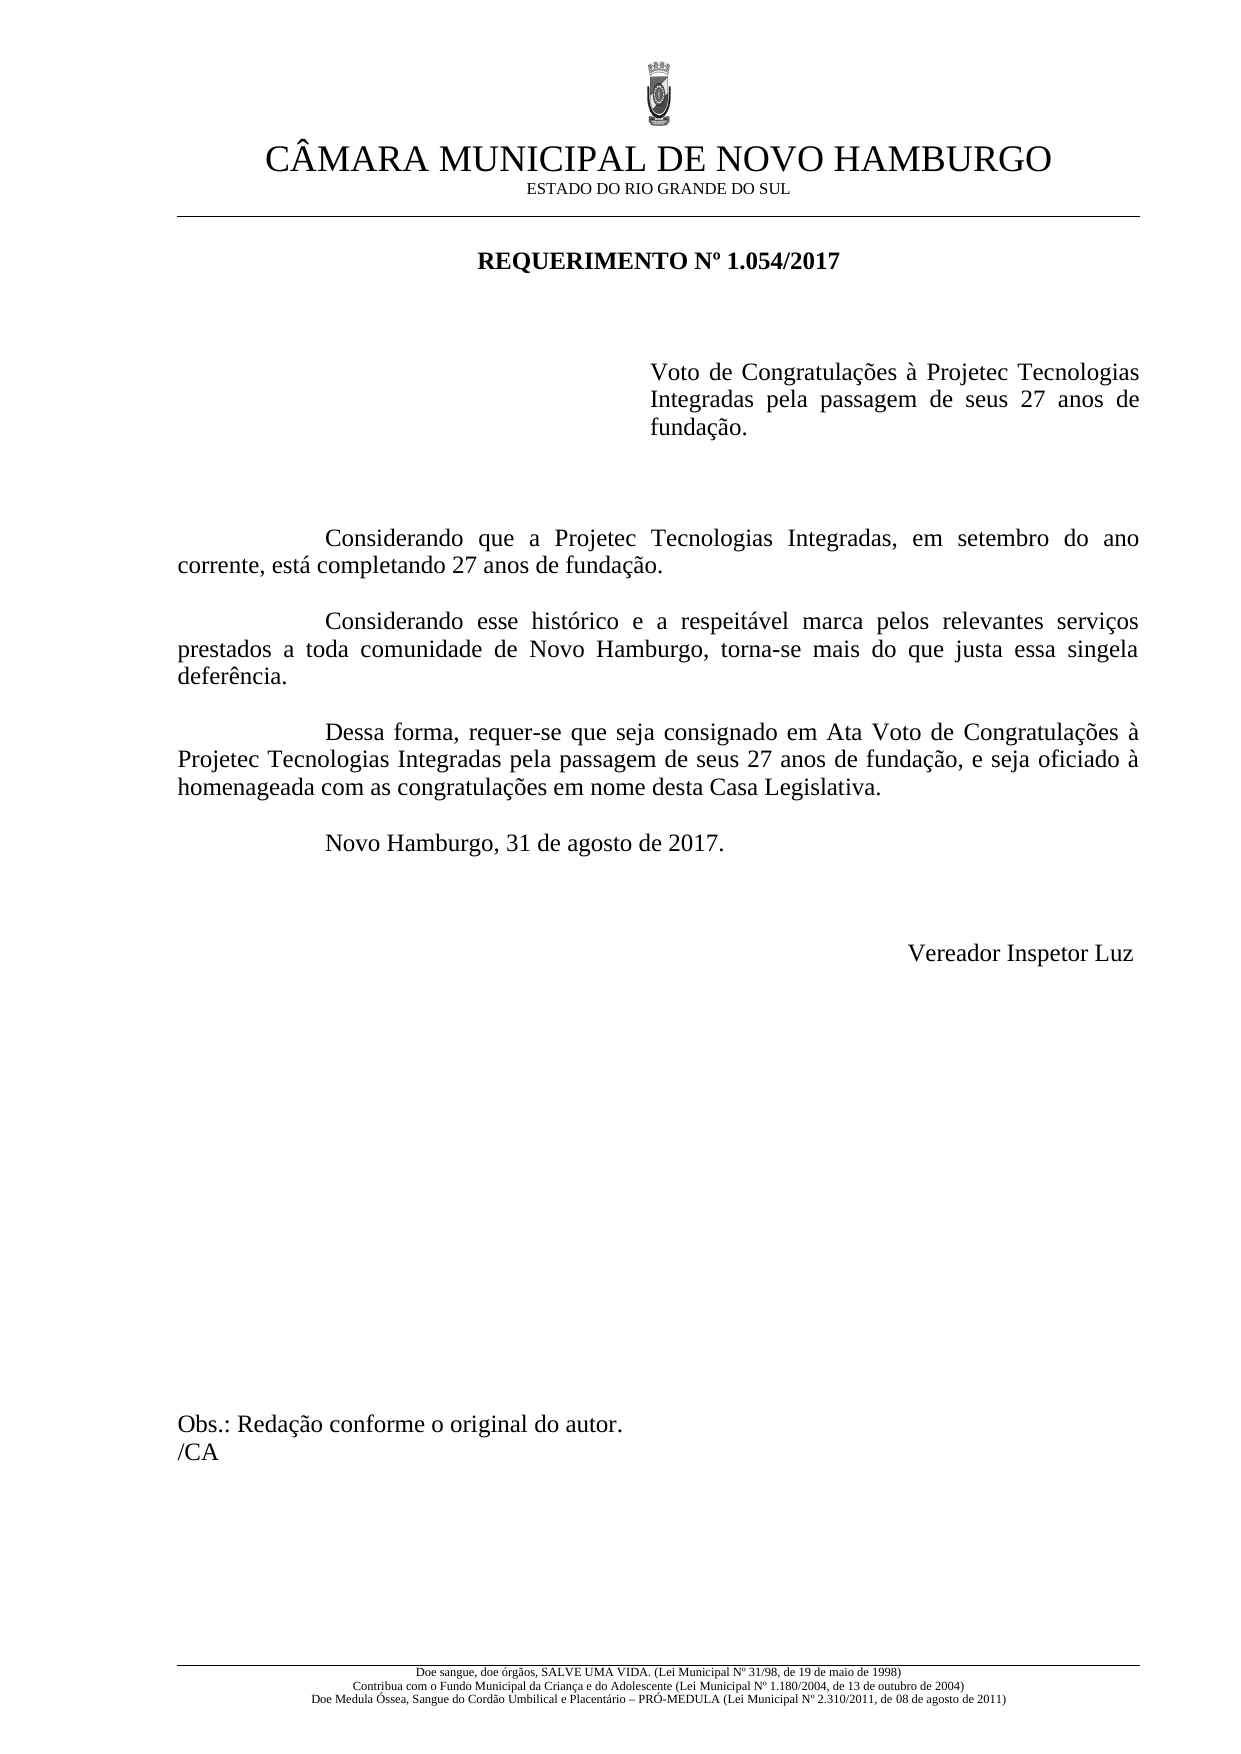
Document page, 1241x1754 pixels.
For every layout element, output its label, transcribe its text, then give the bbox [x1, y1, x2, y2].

text Obs.: Redação conforme o original do autor. [177, 1411, 1140, 1438]
text Dessa forma, requer-se que seja consignado em Ata Voto de Congratulações à Projetec Tecnologias Integradas pela passagem de seus 27 anos de fundação, e seja oficiado à homenageada com as congratulações em nome desta Casa Legislativa. [177, 718, 1140, 801]
text /CA [177, 1438, 1140, 1466]
text Vereador Inspetor Luz [177, 939, 1140, 967]
text Considerando que a Projetec Tecnologias Integradas, em setembro do ano corrente, está completando 27 anos de fundação. [177, 524, 1140, 579]
text Novo Hamburgo, 31 de agosto de 2017. [177, 829, 1140, 856]
text REQUERIMENTO Nº 1.054/2017 [177, 247, 1140, 274]
text Considerando esse histórico e a respeitável marca pelos relevantes serviços prestados a toda comunidade de Novo Hamburgo, torna-se mais do que justa essa singela deferência. [177, 607, 1140, 690]
text Voto de Congratulações à Projetec Tecnologias Integradas pela passagem de seus 27 anos de fundação. [650, 358, 1140, 441]
